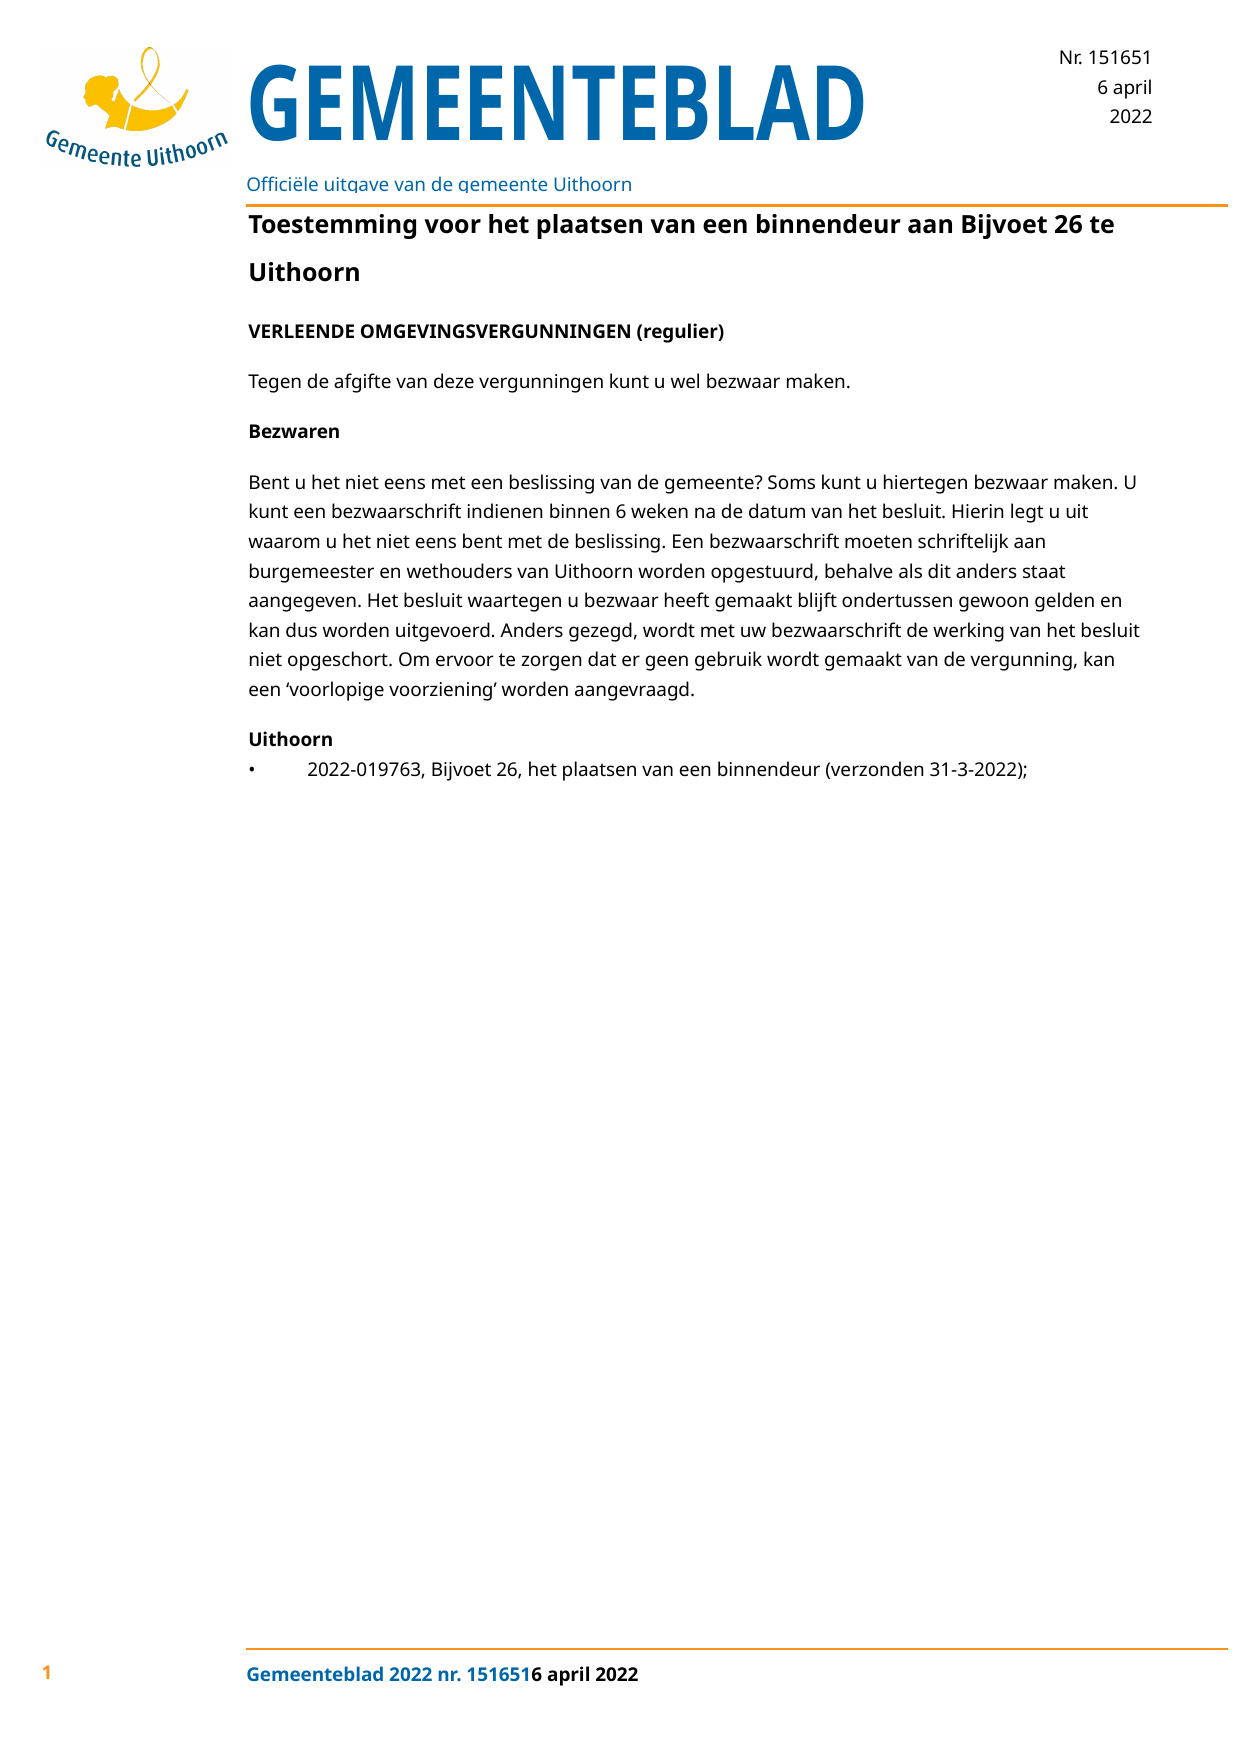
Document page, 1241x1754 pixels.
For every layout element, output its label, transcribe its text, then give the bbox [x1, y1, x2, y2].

text Bent u het niet eens met een beslissing van de gemeente? Soms kunt u hiertegen bezwaar maken. U kunt een bezwaarschrift indienen binnen 6 weken na de datum van het besluit. Hierin legt u uit waarom u het niet eens bent met de beslissing. Een bezwaarschrift moeten schriftelijk aan burgemeester en wethouders van Uithoorn worden opgestuurd, behalve als dit anders staat aangegeven. Het besluit waartegen u bezwaar heeft gemaakt blijft ondertussen gewoon gelden en kan dus worden uitgevoerd. Anders gezegd, wordt met uw bezwaarschrift de werking van het besluit niet opgeschort. Om ervoor te zorgen dat er geen gebruik wordt gemaakt van de vergunning, kan een ‘voorlopige voorziening’ worden aangevraagd. [248, 469, 1152, 702]
text Uithoorn [248, 727, 1152, 752]
text Toestemming voor het plaatsen van een binnendeur aan Bijvoet 26 te Uithoorn [248, 207, 1152, 288]
text VERLEENDE OMGEVINGSVERGUNNINGEN (regulier) [248, 318, 1152, 344]
list 2022-019763, Bijvoet 26, het plaatsen van een binnendeur (verzonden 31-3-2022); [248, 756, 1152, 782]
text Tegen de afgifte van deze vergunningen kunt u wel bezwaar maken. [248, 368, 1152, 394]
text Bezwaren [248, 419, 1152, 444]
picture [41, 47, 231, 172]
